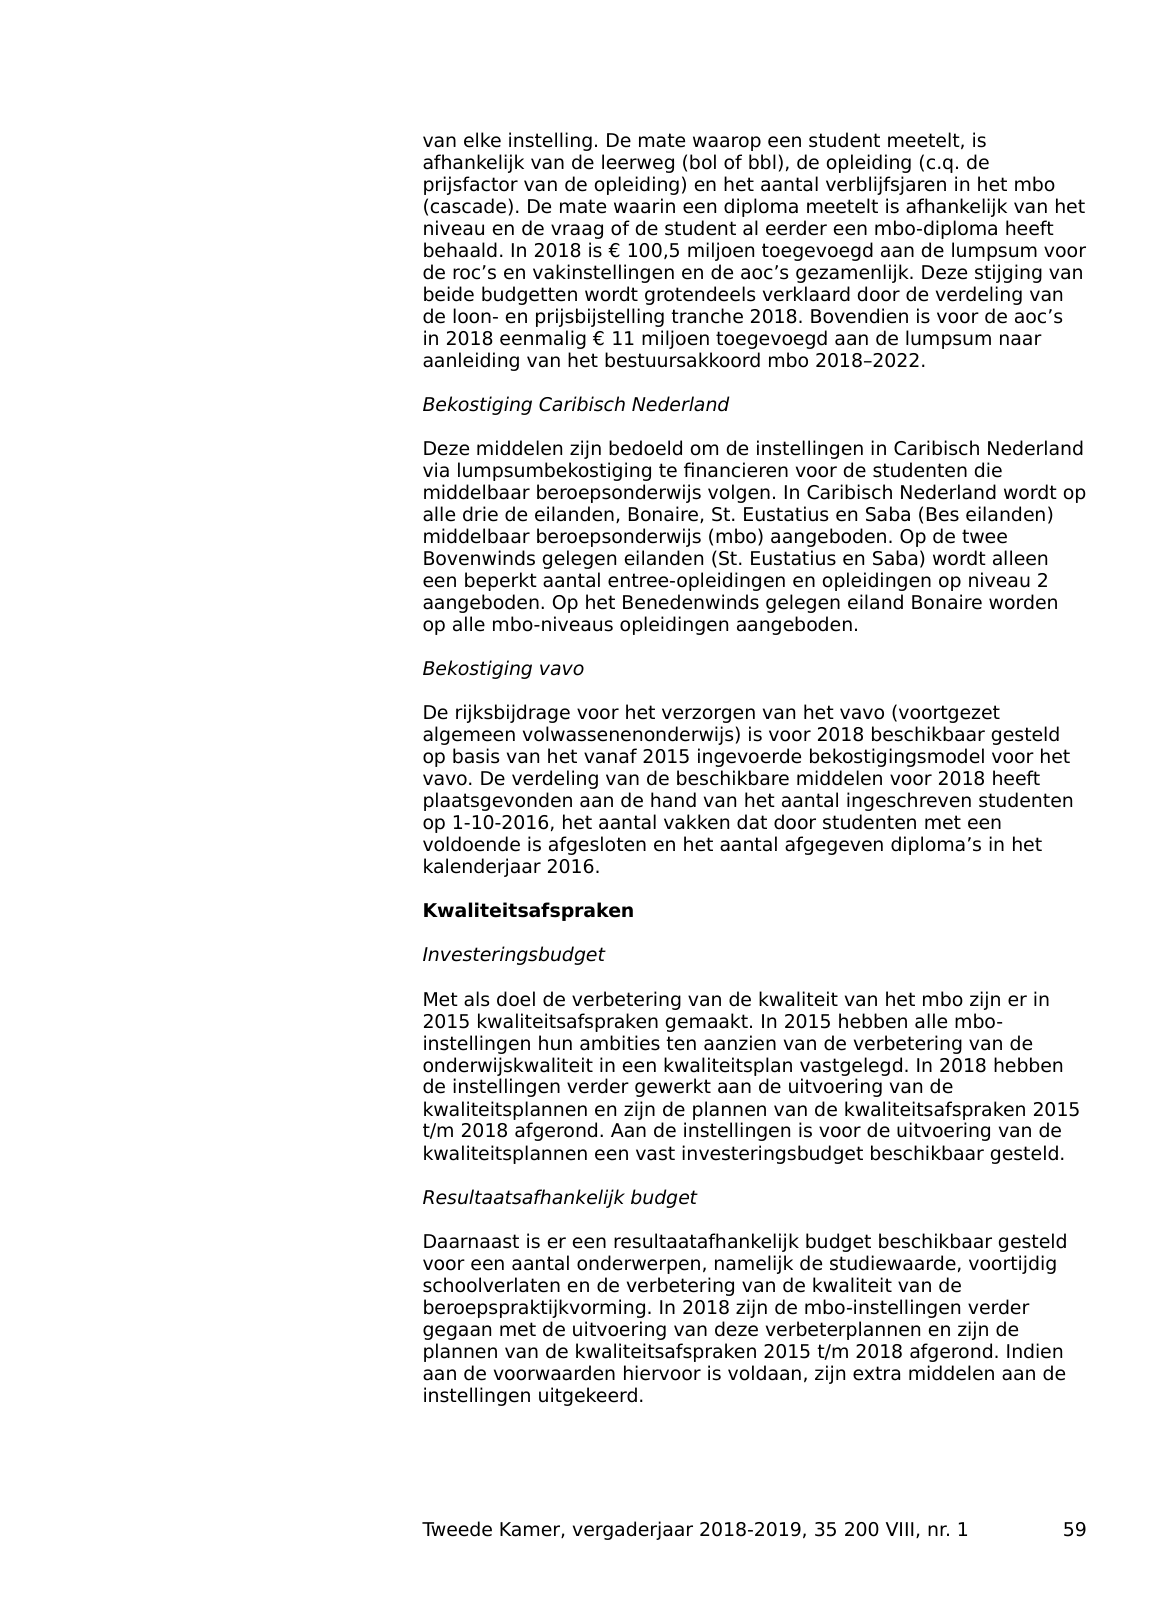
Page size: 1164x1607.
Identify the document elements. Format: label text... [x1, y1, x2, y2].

text De rijksbijdrage voor het verzorgen van het vavo (voortgezet algemeen volwassenenonderwijs) is voor 2018 beschikbaar gesteld op basis van het vanaf 2015 ingevoerde bekostigingsmodel voor het vavo. De verdeling van de beschikbare middelen voor 2018 heeft plaatsgevonden aan de hand van het aantal ingeschreven studenten op 1-10-2016, het aantal vakken dat door studenten met een voldoende is afgesloten en het aantal afgegeven diploma’s in het kalenderjaar 2016. [422, 702, 1087, 878]
subtitle Kwaliteitsafspraken [422, 900, 1087, 922]
subtitle Resultaatsafhankelijk budget [422, 1187, 1087, 1208]
subtitle Bekostiging Caribisch Nederland [422, 394, 1087, 416]
subtitle Bekostiging vavo [422, 658, 1087, 680]
text Deze middelen zijn bedoeld om de instellingen in Caribisch Nederland via lumpsumbekostiging te financieren voor de studenten die middelbaar beroepsonderwijs volgen. In Caribisch Nederland wordt op alle drie de eilanden, Bonaire, St. Eustatius en Saba (Bes eilanden) middelbaar beroepsonderwijs (mbo) aangeboden. Op de twee Bovenwinds gelegen eilanden (St. Eustatius en Saba) wordt alleen een beperkt aantal entree-opleidingen en opleidingen op niveau 2 aangeboden. Op het Benedenwinds gelegen eiland Bonaire worden op alle mbo-niveaus opleidingen aangeboden. [422, 438, 1087, 636]
subtitle Investeringsbudget [422, 944, 1087, 966]
text van elke instelling. De mate waarop een student meetelt, is afhankelijk van de leerweg (bol of bbl), de opleiding (c.q. de prijsfactor van de opleiding) en het aantal verblijfsjaren in het mbo (cascade). De mate waarin een diploma meetelt is afhankelijk van het niveau en de vraag of de student al eerder een mbo-diploma heeft behaald. In 2018 is € 100,5 miljoen toegevoegd aan de lumpsum voor de roc’s en vakinstellingen en de aoc’s gezamenlijk. Deze stijging van beide budgetten wordt grotendeels verklaard door de verdeling van de loon- en prijsbijstelling tranche 2018. Bovendien is voor de aoc’s in 2018 eenmalig € 11 miljoen toegevoegd aan de lumpsum naar aanleiding van het bestuursakkoord mbo 2018–2022. [422, 130, 1087, 372]
text Met als doel de verbetering van de kwaliteit van het mbo zijn er in 2015 kwaliteitsafspraken gemaakt. In 2015 hebben alle mbo-instellingen hun ambities ten aanzien van de verbetering van de onderwijskwaliteit in een kwaliteitsplan vastgelegd. In 2018 hebben de instellingen verder gewerkt aan de uitvoering van de kwaliteitsplannen en zijn de plannen van de kwaliteitsafspraken 2015 t/m 2018 afgerond. Aan de instellingen is voor de uitvoering van de kwaliteitsplannen een vast investeringsbudget beschikbaar gesteld. [422, 988, 1087, 1164]
text Daarnaast is er een resultaatafhankelijk budget beschikbaar gesteld voor een aantal onderwerpen, namelijk de studiewaarde, voortijdig schoolverlaten en de verbetering van de kwaliteit van de beroepspraktijkvorming. In 2018 zijn de mbo-instellingen verder gegaan met de uitvoering van deze verbeterplannen en zijn de plannen van de kwaliteitsafspraken 2015 t/m 2018 afgerond. Indien aan de voorwaarden hiervoor is voldaan, zijn extra middelen aan de instellingen uitgekeerd. [422, 1231, 1087, 1407]
